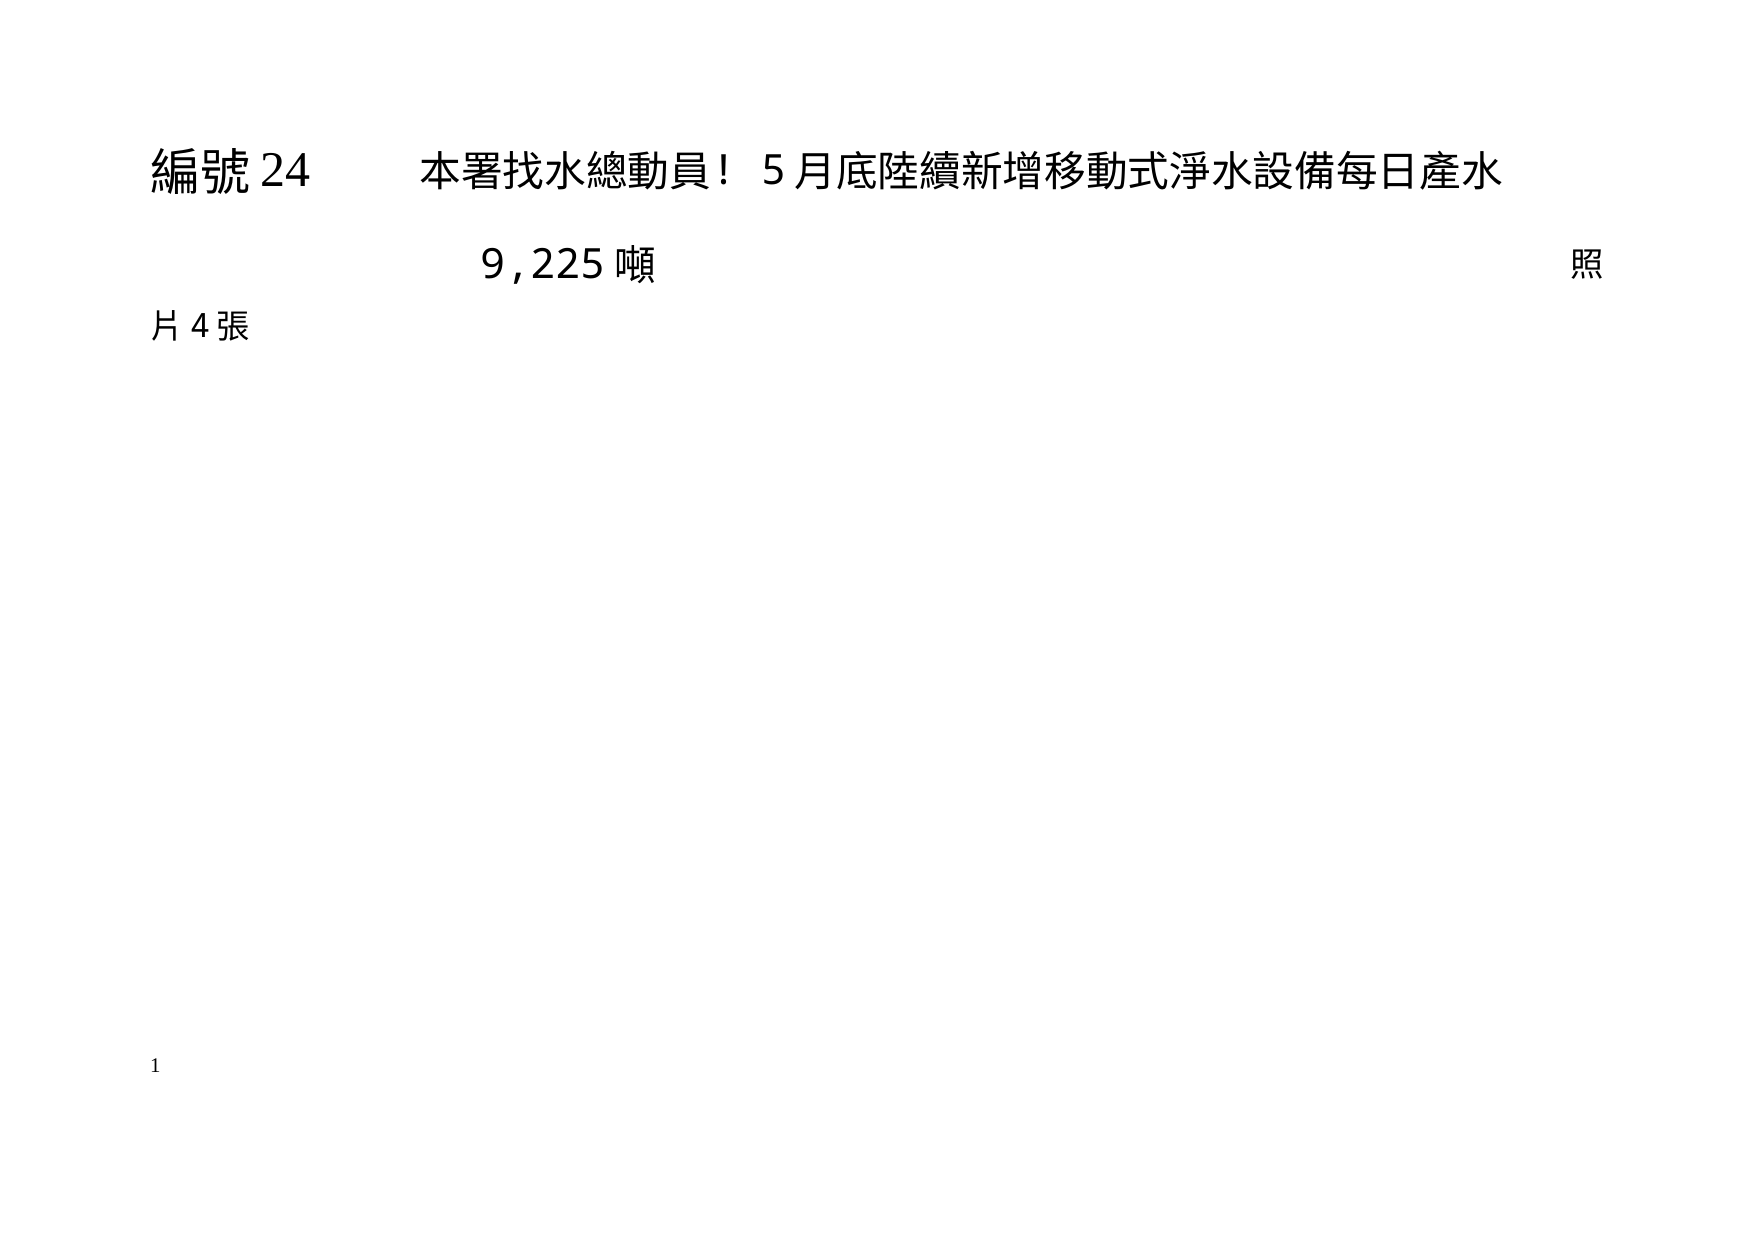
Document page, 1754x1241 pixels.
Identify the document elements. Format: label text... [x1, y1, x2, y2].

text 編號24 本署找水總動員! 5月底陸續新增移動式淨水設備每日產水 [150, 95, 1604, 220]
text 9,225噸 照片4張 [150, 220, 1604, 345]
